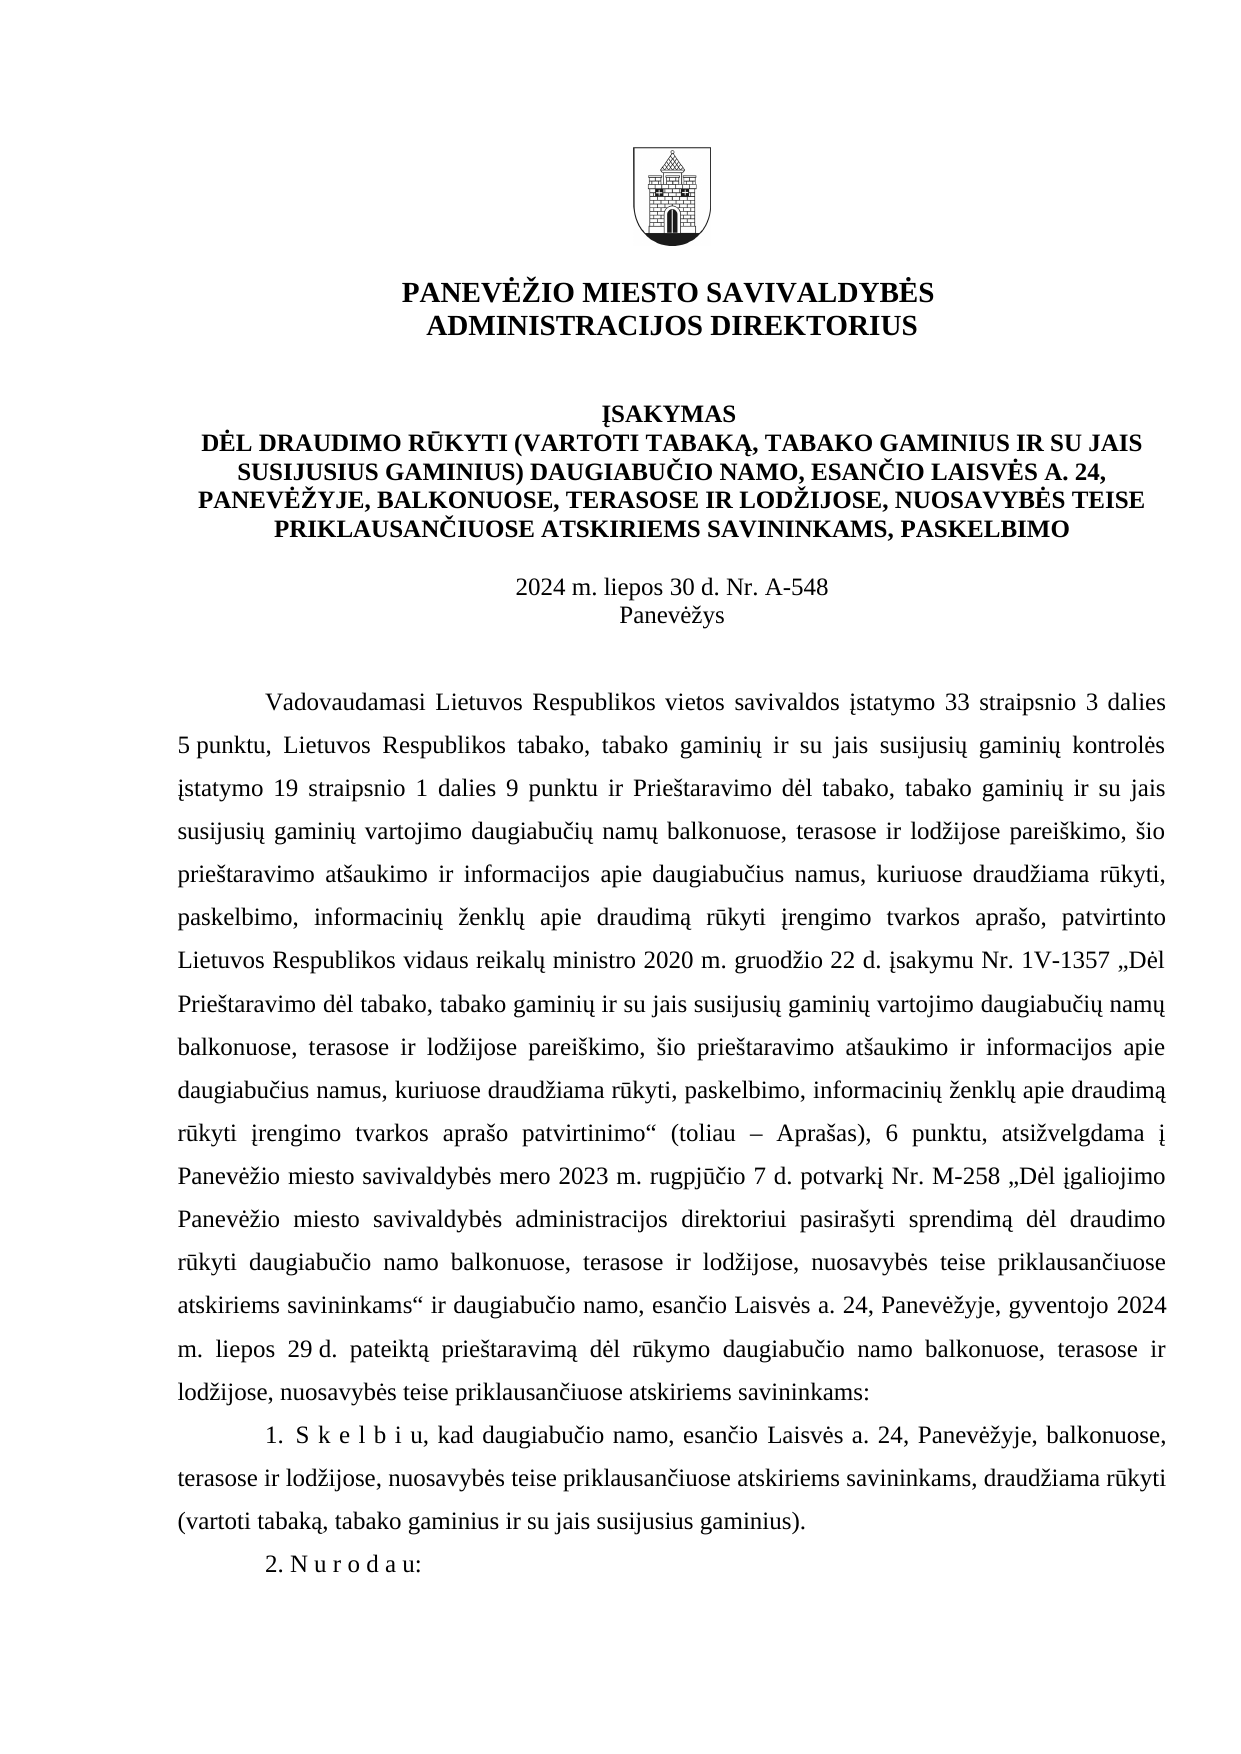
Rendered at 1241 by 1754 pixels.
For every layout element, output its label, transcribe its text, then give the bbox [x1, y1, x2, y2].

text PANEVĖŽIO MIESTO SAVIVALDYBĖS [177, 275, 1167, 308]
text 2024 m. liepos 30 d. Nr. A-548 [177, 572, 1167, 601]
text ĮSAKYMAS [177, 399, 1167, 428]
text Vadovaudamasi Lietuvos Respublikos vietos savivaldos įstatymo 33 straipsnio 3 dalies 5 punktu, Lietuvos Respublikos tabako, tabako gaminių ir su jais susijusių gaminių kontrolės įstatymo 19 straipsnio 1 dalies 9 punktu ir Prieštaravimo dėl tabako, tabako gaminių ir su jais susijusių gaminių vartojimo daugiabučių namų balkonuose, terasose ir lodžijose pareiškimo, šio prieštaravimo atšaukimo ir informacijos apie daugiabučius namus, kuriuose draudžiama rūkyti, paskelbimo, informacinių ženklų apie draudimą rūkyti įrengimo tvarkos aprašo, patvirtinto Lietuvos Respublikos vidaus reikalų ministro 2020 m. gruodžio 22 d. įsakymu Nr. 1V-1357 „Dėl Prieštaravimo dėl tabako, tabako gaminių ir su jais susijusių gaminių vartojimo daugiabučių namų balkonuose, terasose ir lodžijose pareiškimo, šio prieštaravimo atšaukimo ir informacijos apie daugiabučius namus, kuriuose draudžiama rūkyti, paskelbimo, informacinių ženklų apie draudimą rūkyti įrengimo tvarkos aprašo patvirtinimo“ (toliau – Aprašas), 6 punktu, atsižvelgdama į Panevėžio miesto savivaldybės mero 2023 m. rugpjūčio 7 d. potvarkį Nr. M-258 „Dėl įgaliojimo Panevėžio miesto savivaldybės administracijos direktoriui pasirašyti sprendimą dėl draudimo rūkyti daugiabučio namo balkonuose, terasose ir lodžijose, nuosavybės teise priklausančiuose atskiriems savininkams“ ir daugiabučio namo, esančio Laisvės a. 24, Panevėžyje, gyventojo 2024 m. liepos 29 d. pateiktą prieštaravimą dėl rūkymo daugiabučio namo balkonuose, terasose ir lodžijose, nuosavybės teise priklausančiuose atskiriems savininkams: [177, 687, 1167, 1406]
text ADMINISTRACIJOS DIREKTORIUS [177, 308, 1167, 342]
text DĖL DRAUDIMO RŪKYTI (VARTOTI TABAKĄ, TABAKO GAMINIUS IR SU JAIS SUSIJUSIUS GAMINIUS) DAUGIABUČIO NAMO, ESANČIO LAISVĖS A. 24, PANEVĖŽYJE, BALKONUOSE, TERASOSE IR LODŽIJOSE, NUOSAVYBĖS TEISE PRIKLAUSANČIUOSE ATSKIRIEMS SAVININKAMS, PASKELBIMO [177, 428, 1167, 543]
text Panevėžys [177, 601, 1167, 629]
text 1. S k e l b i u, kad daugiabučio namo, esančio Laisvės a. 24, Panevėžyje, balkonuose, terasose ir lodžijose, nuosavybės teise priklausančiuose atskiriems savininkams, draudžiama rūkyti (vartoti tabaką, tabako gaminius ir su jais susijusius gaminius). [177, 1420, 1167, 1535]
text 2. N u r o d a u: [177, 1549, 1167, 1578]
